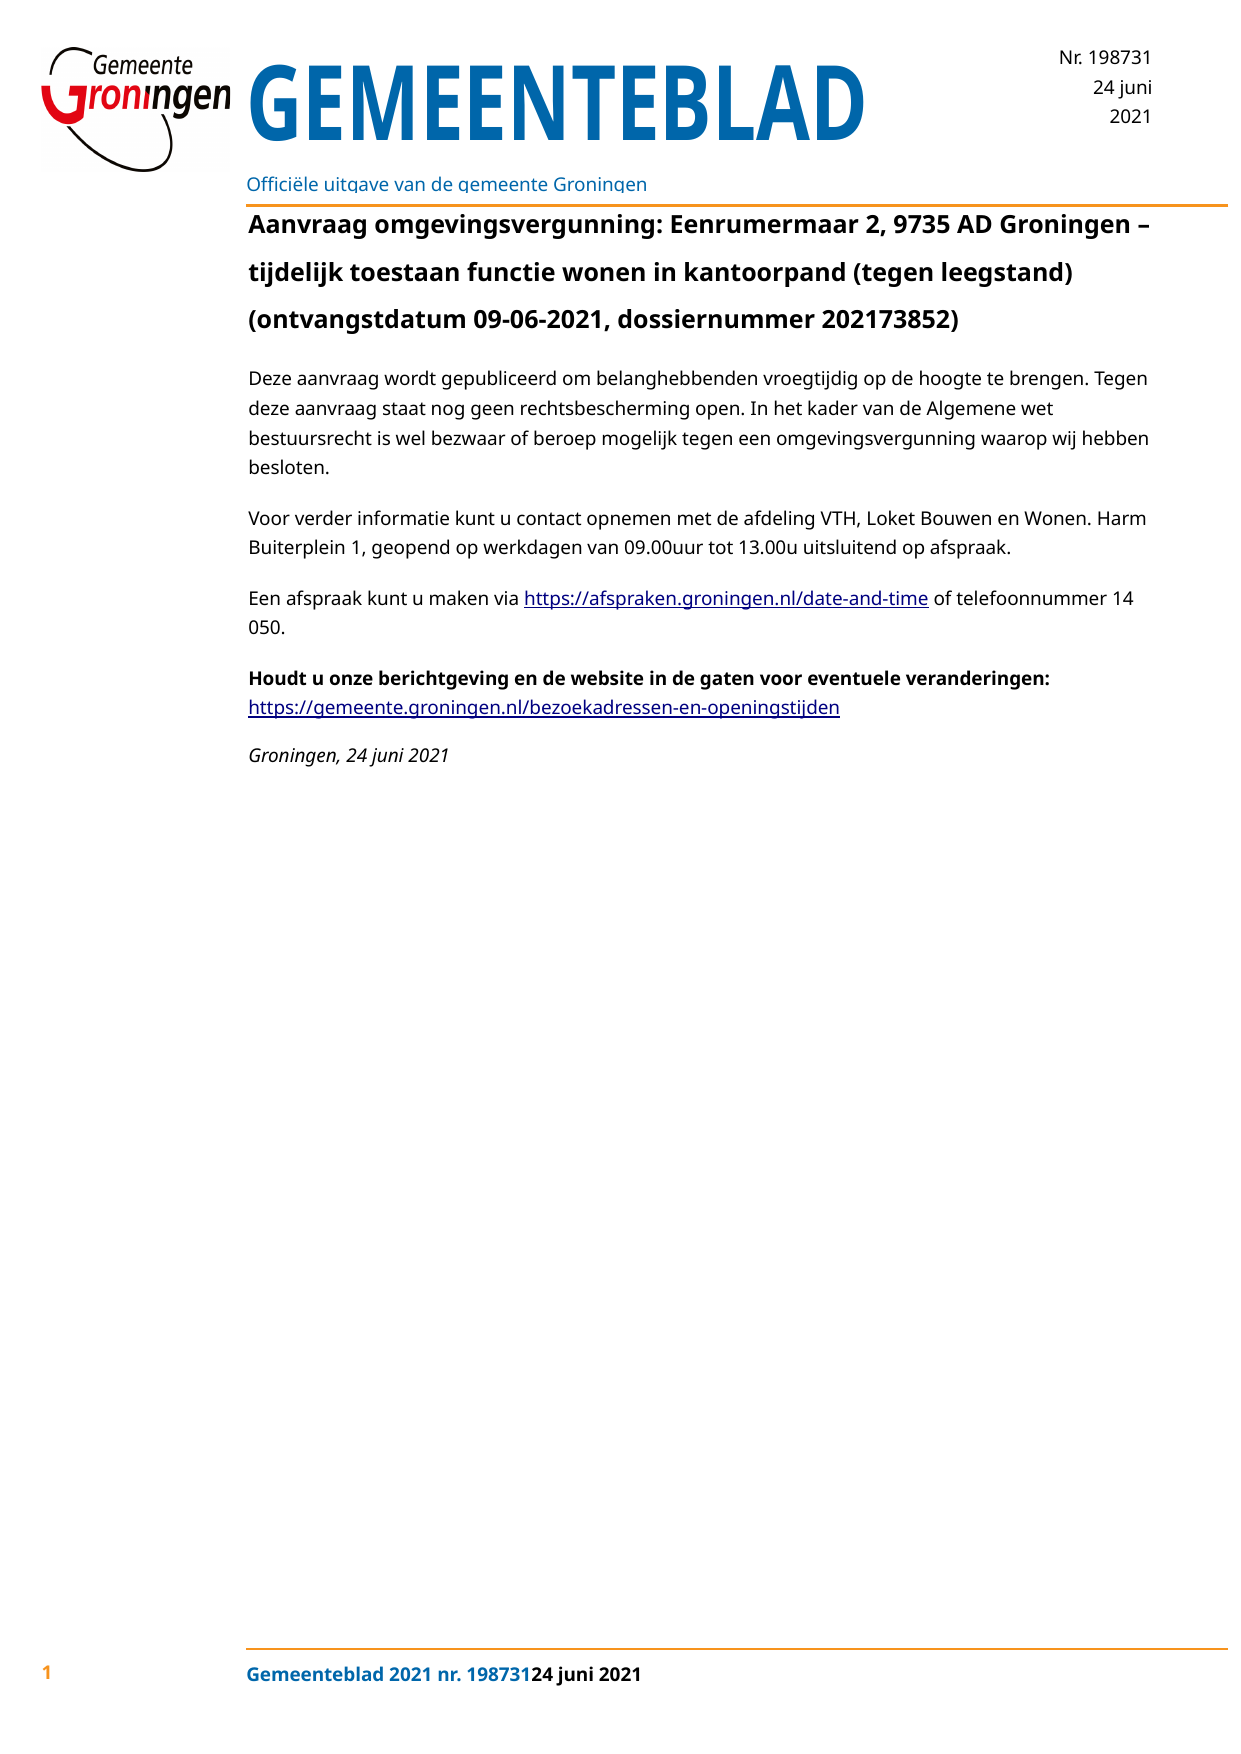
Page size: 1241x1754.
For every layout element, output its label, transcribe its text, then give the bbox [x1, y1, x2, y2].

picture [41, 47, 231, 172]
text Houdt u onze berichtgeving en de website in de gaten voor eventuele veranderingen: https://gemeente.groningen.nl/bezoekadressen-en-openingstijden [248, 665, 1152, 720]
text Voor verder informatie kunt u contact opnemen met de afdeling VTH, Loket Bouwen en Wonen. Harm Buiterplein 1, geopend op werkdagen van 09.00uur tot 13.00u uitsluitend op afspraak. [248, 505, 1152, 560]
text Aanvraag omgevingsvergunning: Eenrumermaar 2, 9735 AD Groningen – tijdelijk toestaan functie wonen in kantoorpand (tegen leegstand) (ontvangstdatum 09-06-2021, dossiernummer 202173852) [248, 207, 1152, 336]
text Groningen, 24 juni 2021 [248, 742, 1152, 768]
text Een afspraak kunt u maken via https://afspraken.groningen.nl/date-and-time of telefoonnummer 14 050. [248, 585, 1152, 640]
text Deze aanvraag wordt gepubliceerd om belanghebbenden vroegtijdig op de hoogte te brengen. Tegen deze aanvraag staat nog geen rechtsbescherming open. In het kader van de Algemene wet bestuursrecht is wel bezwaar of beroep mogelijk tegen een omgevingsvergunning waarop wij hebben besloten. [248, 366, 1152, 480]
